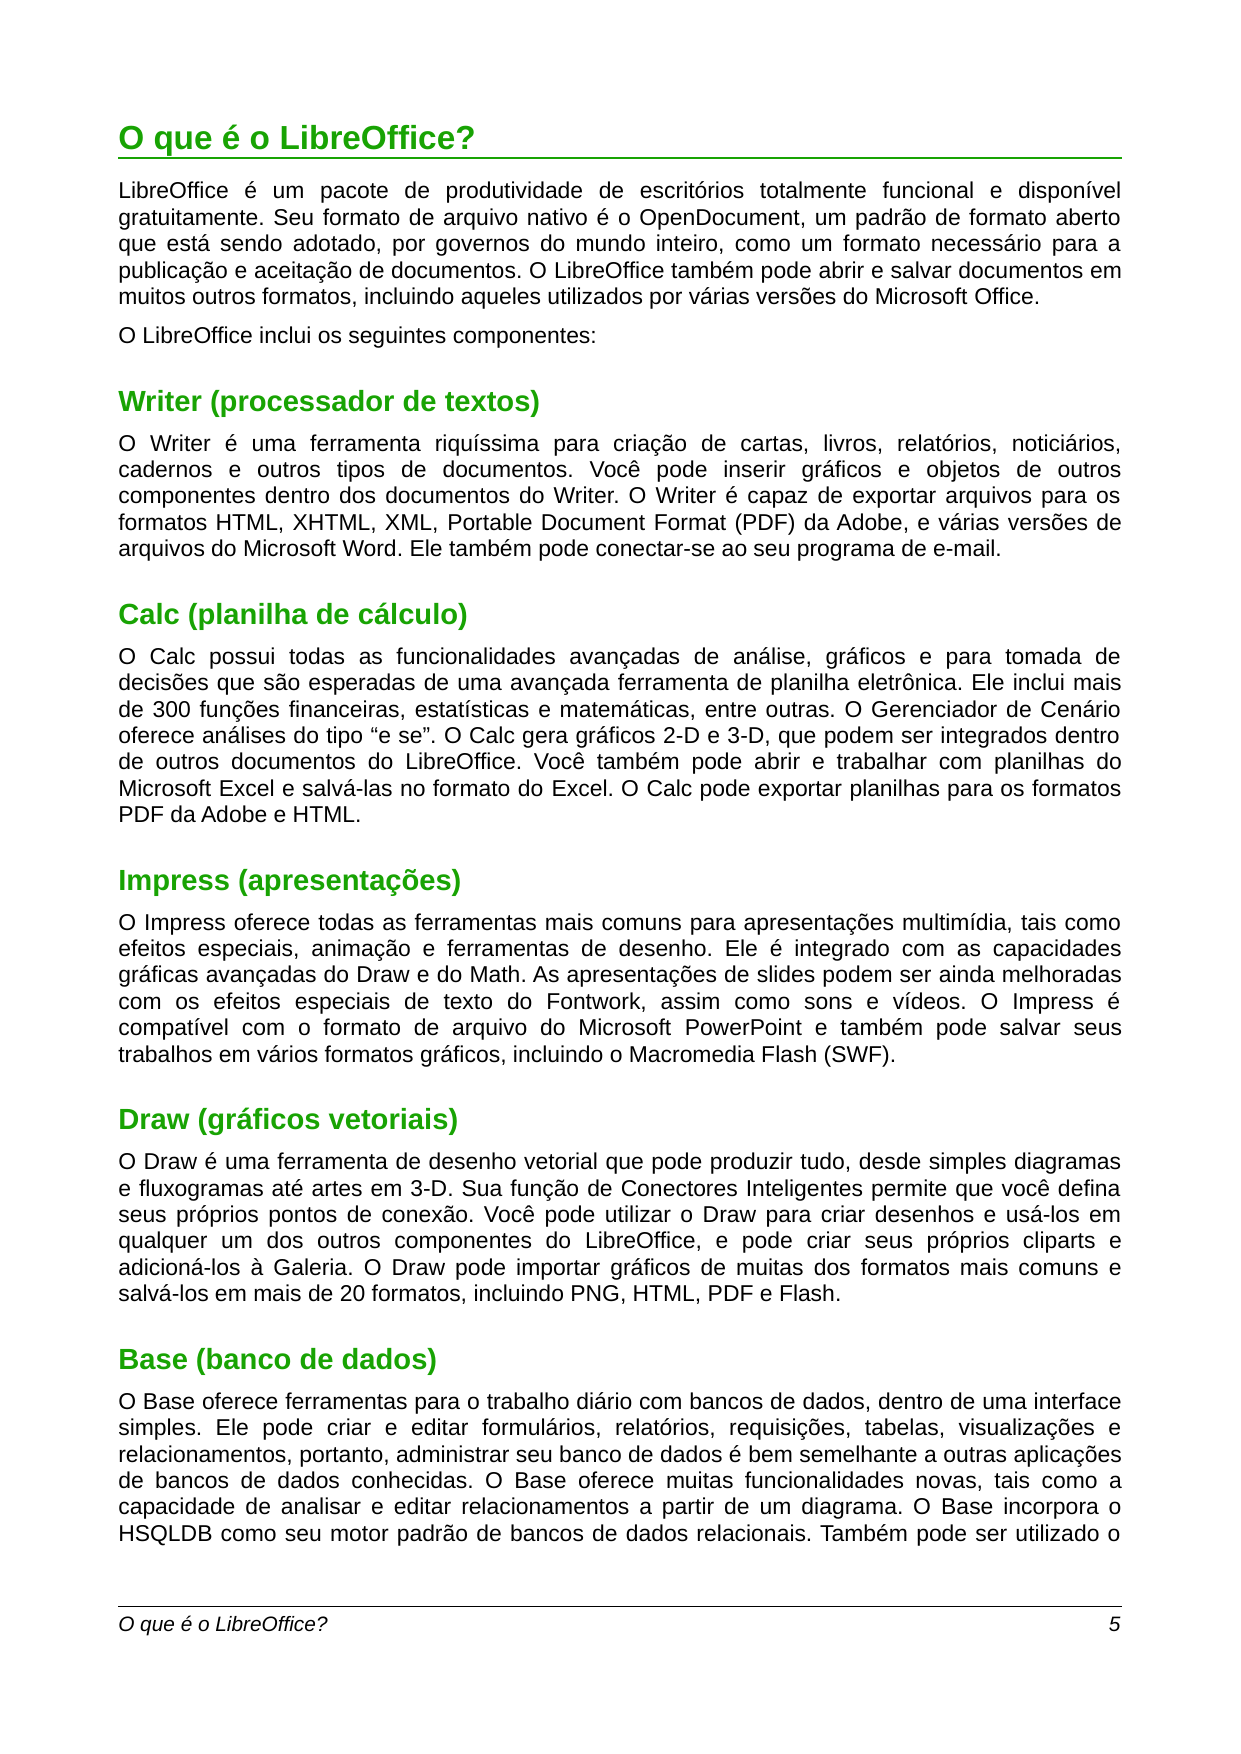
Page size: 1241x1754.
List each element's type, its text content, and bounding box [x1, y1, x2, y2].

subtitle Base (banco de dados) [118, 1342, 1122, 1376]
subtitle Impress (apresentações) [118, 863, 1122, 896]
text LibreOffice é um pacote de produtividade de escritórios totalmente funcional e disponível gratuitamente. Seu formato de arquivo nativo é o OpenDocument, um padrão de formato aberto que está sendo adotado, por governos do mundo inteiro, como um formato necessário para a publicação e aceitação de documentos. O LibreOffice também pode abrir e salvar documentos em muitos outros formatos, incluindo aqueles utilizados por várias versões do Microsoft Office. [118, 177, 1122, 309]
text O Writer é uma ferramenta riquíssima para criação de cartas, livros, relatórios, noticiários, cadernos e outros tipos de documentos. Você pode inserir gráficos e objetos de outros componentes dentro dos documentos do Writer. O Writer é capaz de exportar arquivos para os formatos HTML, XHTML, XML, Portable Document Format (PDF) da Adobe, e várias versões de arquivos do Microsoft Word. Ele também pode conectar-se ao seu programa de e-mail. [118, 429, 1122, 561]
text O Impress oferece todas as ferramentas mais comuns para apresentações multimídia, tais como efeitos especiais, animação e ferramentas de desenho. Ele é integrado com as capacidades gráficas avançadas do Draw e do Math. As apresentações de slides podem ser ainda melhoradas com os efeitos especiais de texto do Fontwork, assim como sons e vídeos. O Impress é compatível com o formato de arquivo do Microsoft PowerPoint e também pode salvar seus trabalhos em vários formatos gráficos, incluindo o Macromedia Flash (SWF). [118, 909, 1122, 1067]
subtitle Writer (processador de textos) [118, 384, 1122, 417]
subtitle Draw (gráficos vetoriais) [118, 1102, 1122, 1136]
text O Calc possui todas as funcionalidades avançadas de análise, gráficos e para tomada de decisões que são esperadas de uma avançada ferramenta de planilha eletrônica. Ele inclui mais de 300 funções financeiras, estatísticas e matemáticas, entre outras. O Gerenciador de Cenário oferece análises do tipo “e se”. O Calc gera gráficos 2-D e 3-D, que podem ser integrados dentro de outros documentos do LibreOffice. Você também pode abrir e trabalhar com planilhas do Microsoft Excel e salvá-las no formato do Excel. O Calc pode exportar planilhas para os formatos PDF da Adobe e HTML. [118, 643, 1122, 827]
subtitle Calc (planilha de cálculo) [118, 597, 1122, 630]
subtitle O que é o LibreOffice? [118, 118, 1122, 157]
text O Base oferece ferramentas para o trabalho diário com bancos de dados, dentro de uma interface simples. Ele pode criar e editar formulários, relatórios, requisições, tabelas, visualizações e relacionamentos, portanto, administrar seu banco de dados é bem semelhante a outras aplicações de bancos de dados conhecidas. O Base oferece muitas funcionalidades novas, tais como a capacidade de analisar e editar relacionamentos a partir de um diagrama. O Base incorpora o HSQLDB como seu motor padrão de bancos de dados relacionais. Também pode ser utilizado o [118, 1388, 1122, 1546]
text O Draw é uma ferramenta de desenho vetorial que pode produzir tudo, desde simples diagramas e fluxogramas até artes em 3-D. Sua função de Conectores Inteligentes permite que você defina seus próprios pontos de conexão. Você pode utilizar o Draw para criar desenhos e usá-los em qualquer um dos outros componentes do LibreOffice, e pode criar seus próprios cliparts e adicioná-los à Galeria. O Draw pode importar gráficos de muitas dos formatos mais comuns e salvá-los em mais de 20 formatos, incluindo PNG, HTML, PDF e Flash. [118, 1148, 1122, 1306]
text O LibreOffice inclui os seguintes componentes: [118, 322, 1122, 348]
